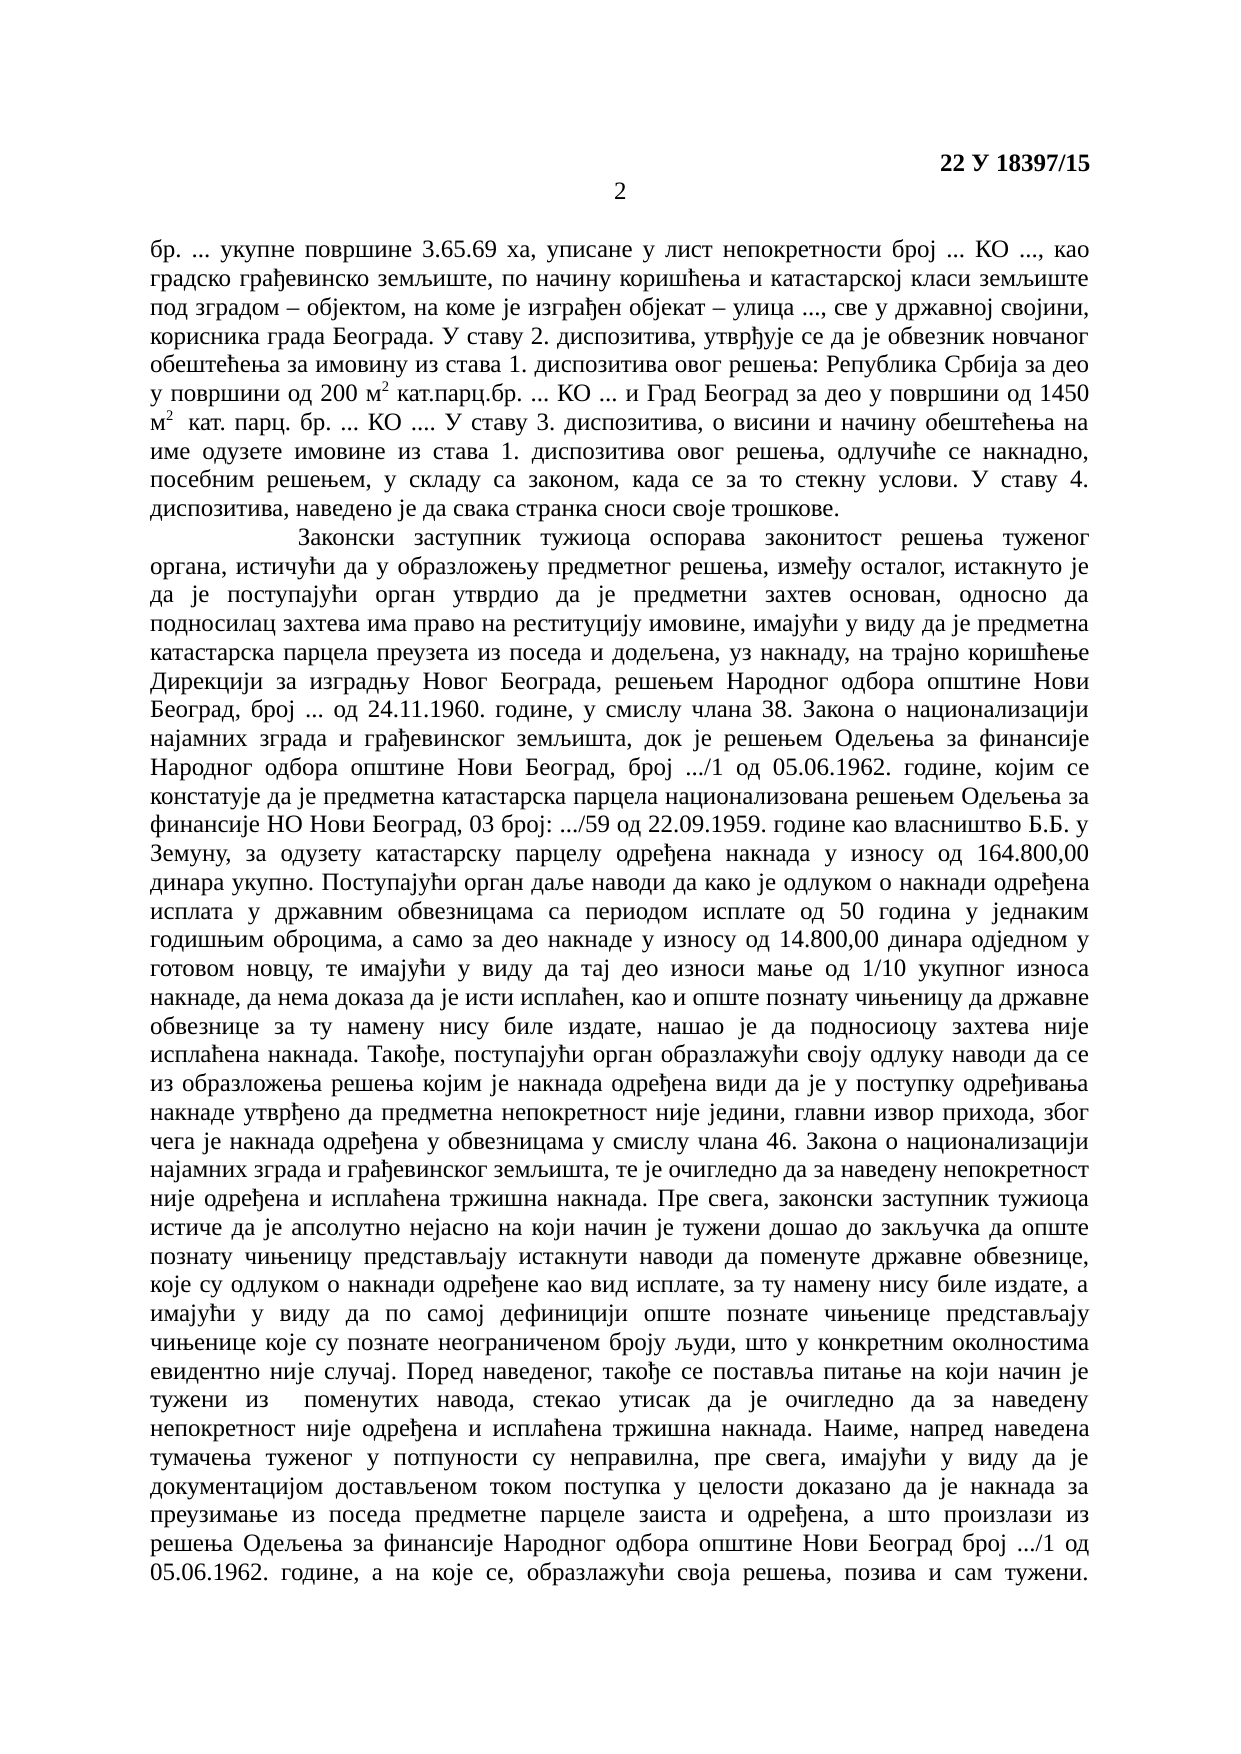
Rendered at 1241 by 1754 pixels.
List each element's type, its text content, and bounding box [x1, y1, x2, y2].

text бр. ... укупне површине 3.65.69 ха, уписане у лист непокретности број ... КО ..., као градско грађевинско земљиште, по начину коришћења и катастарској класи земљиште под зградом – објектом, на коме је изграђен објекат – улица ..., све у државној својини, корисника града Београда. У ставу 2. диспозитива, утврђује се да је обвезник новчаног обештећења за имовину из става 1. диспозитива овог решења: Република Србија за део у површини од 200 м2 кат.парц.бр. ... КО ... и Град Београд за део у површини од 1450 м2 кат. парц. бр. ... КО .... У ставу 3. диспозитива, о висини и начину обештећења на име одузете имовине из става 1. диспозитива овог решења, одлучиће се накнадно, посебним решењем, у складу са законом, када се за то стекну услови. У ставу 4. диспозитива, наведено је да свака странка сноси своје трошкове. [150, 234, 1090, 522]
text Законски заступник тужиоца оспорава законитост решења туженог органа, истичући да у образложењу предметног решења, између осталог, истакнуто је да је поступајући орган утврдио да је предметни захтев основан, односно да подносилац захтева има право на реституцију имовине, имајући у виду да је предметна катастарска парцела преузета из поседа и додељена, уз накнаду, на трајно коришћење Дирекцији за изградњу Новог Београда, решењем Народног одбора општине Нови Београд, број ... од 24.11.1960. године, у смислу члана 38. Закона о национализацији најамних зграда и грађевинског земљишта, док је решењем Одељења за финансије Народног одбора општине Нови Београд, број .../1 од 05.06.1962. године, којим се констатује да је предметна катастарска парцела национализована решењем Одељења за финансије НО Нови Београд, 03 број: .../59 од 22.09.1959. године као власништво Б.Б. у Земуну, за одузету катастарску парцелу одређена накнада у износу од 164.800,00 динара укупно. Поступајући орган даље наводи да како је одлуком о накнади одређена исплата у државним обвезницама са периодом исплате од 50 година у једнаким годишњим оброцима, а само за део накнаде у износу од 14.800,00 динара одједном у готовом новцу, те имајући у виду да тај део износи мање од 1/10 укупног износа накнаде, да нема доказа да је исти исплаћен, као и опште познату чињеницу да државне обвезнице за ту намену нису биле издате, нашао је да подносиоцу захтева није исплаћена накнада. Такође, поступајући орган образлажући своју одлуку наводи да се из образложења решења којим је накнада одређена види да је у поступку одређивања накнаде утврђено да предметна непокретност није једини, главни извор прихода, због чега је накнада одређена у обвезницама у смислу члана 46. Закона о национализацији најамних зграда и грађевинског земљишта, те је очигледно да за наведену непокретност није одређена и исплаћена тржишна накнада. Пре свега, законски заступник тужиоца истиче да је апсолутно нејасно на који начин је тужени дошао до закључка да опште познату чињеницу представљају истакнути наводи да поменуте државне обвезнице, које су одлуком о накнади одређене као вид исплате, за ту намену нису биле издате, а имајући у виду да по самој дефиницији опште познате чињенице представљају чињенице које су познате неограниченом броју људи, што у конкретним околностима евидентно није случај. Поред наведеног, такође се поставља питање на који начин је тужени из поменутих навода, стекао утисак да је очигледно да за наведену непокретност није одређена и исплаћена тржишна накнада. Наиме, напред наведена тумачења туженог у потпуности су неправилна, пре свега, имајући у виду да је документацијом достављеном током поступка у целости доказано да је накнада за преузимање из поседа предметне парцеле заиста и одређена, а што произлази из решења Одељења за финансије Народног одбора општине Нови Београд број .../1 од 05.06.1962. године, а на које се, образлажући своја решења, позива и сам тужени. [150, 522, 1090, 1586]
